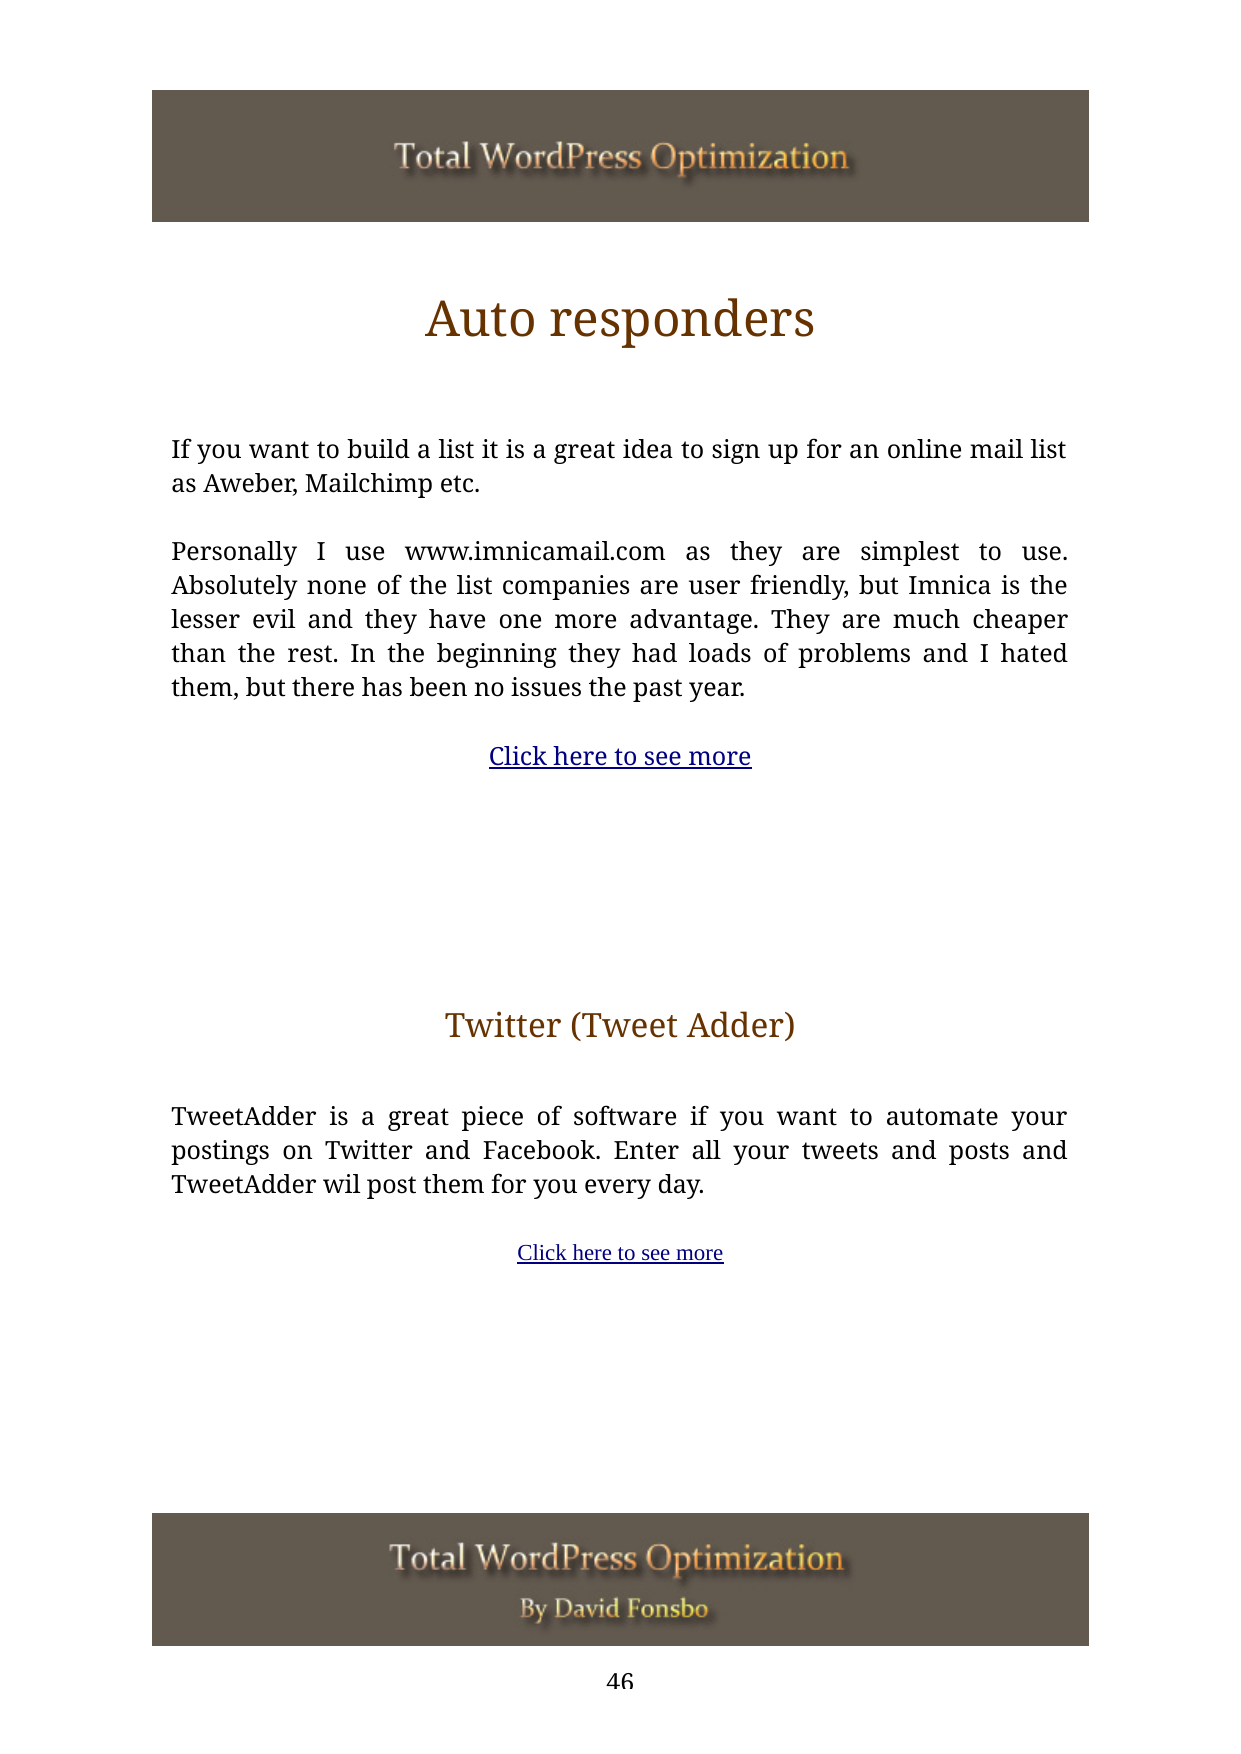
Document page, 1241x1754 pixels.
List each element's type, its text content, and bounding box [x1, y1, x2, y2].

picture [220, 90, 1021, 222]
subtitle Twitter (Tweet Adder) [130, 1002, 1110, 1047]
text Click here to see more [171, 738, 1069, 772]
text If you want to build a list it is a great idea to sign up for an online mail list as Aweber, Mailchimp etc. [171, 432, 1069, 500]
subtitle Auto responders [130, 283, 1110, 351]
text Personally I use www.imnicamail.com as they are simplest to use. Absolutely none of the list companies are user friendly, but Imnica is the lesser evil and they have one more advantage. They are much cheaper than the rest. In the beginning they had loads of problems and I hated them, but there has been no issues the past year. [171, 534, 1069, 704]
picture [220, 1513, 1021, 1646]
text Click here to see more [130, 1239, 1110, 1266]
text TweetAdder is a great piece of software if you want to automate your postings on Twitter and Facebook. Enter all your tweets and posts and TweetAdder wil post them for you every day. [171, 1098, 1069, 1201]
